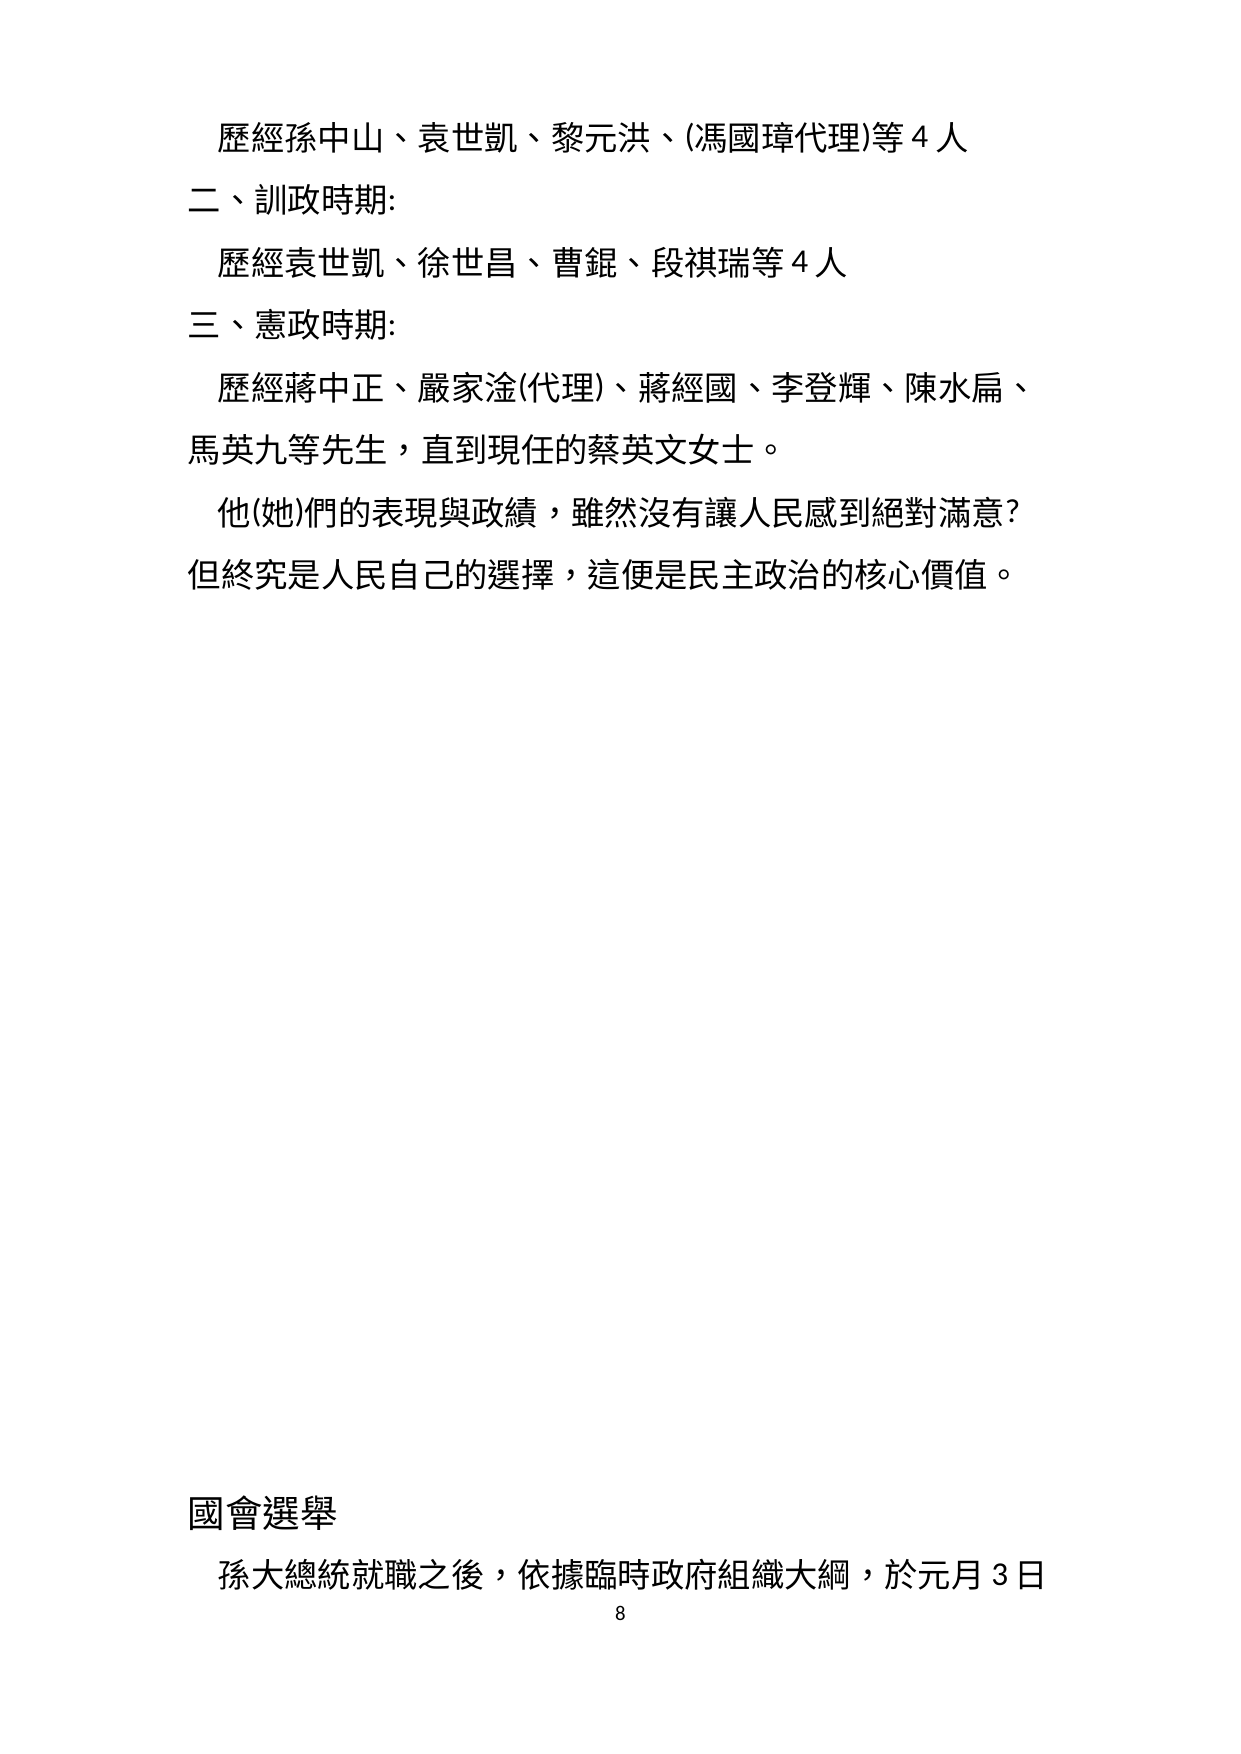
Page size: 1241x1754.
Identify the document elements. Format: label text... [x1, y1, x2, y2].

text 歷經袁世凱、徐世昌、曹錕、段祺瑞等4人 [187, 219, 1053, 282]
text 孫大總統就職之後，依據臨時政府組織大綱，於元月3日 [187, 1532, 1053, 1594]
text 歷經孫中山、袁世凱、黎元洪、(馮國璋代理)等4人 [187, 94, 1053, 157]
text 三、憲政時期: [187, 282, 1053, 344]
text 他(她)們的表現與政績，雖然沒有讓人民感到絕對滿意?但終究是人民自己的選擇，這便是民主政治的核心價值。 [187, 469, 1053, 594]
text 二、訓政時期: [187, 157, 1053, 219]
text 國會選舉 [187, 1469, 1053, 1532]
text 歷經蔣中正、嚴家淦(代理)、蔣經國、李登輝、陳水扁、馬英九等先生，直到現任的蔡英文女士。 [187, 344, 1053, 469]
